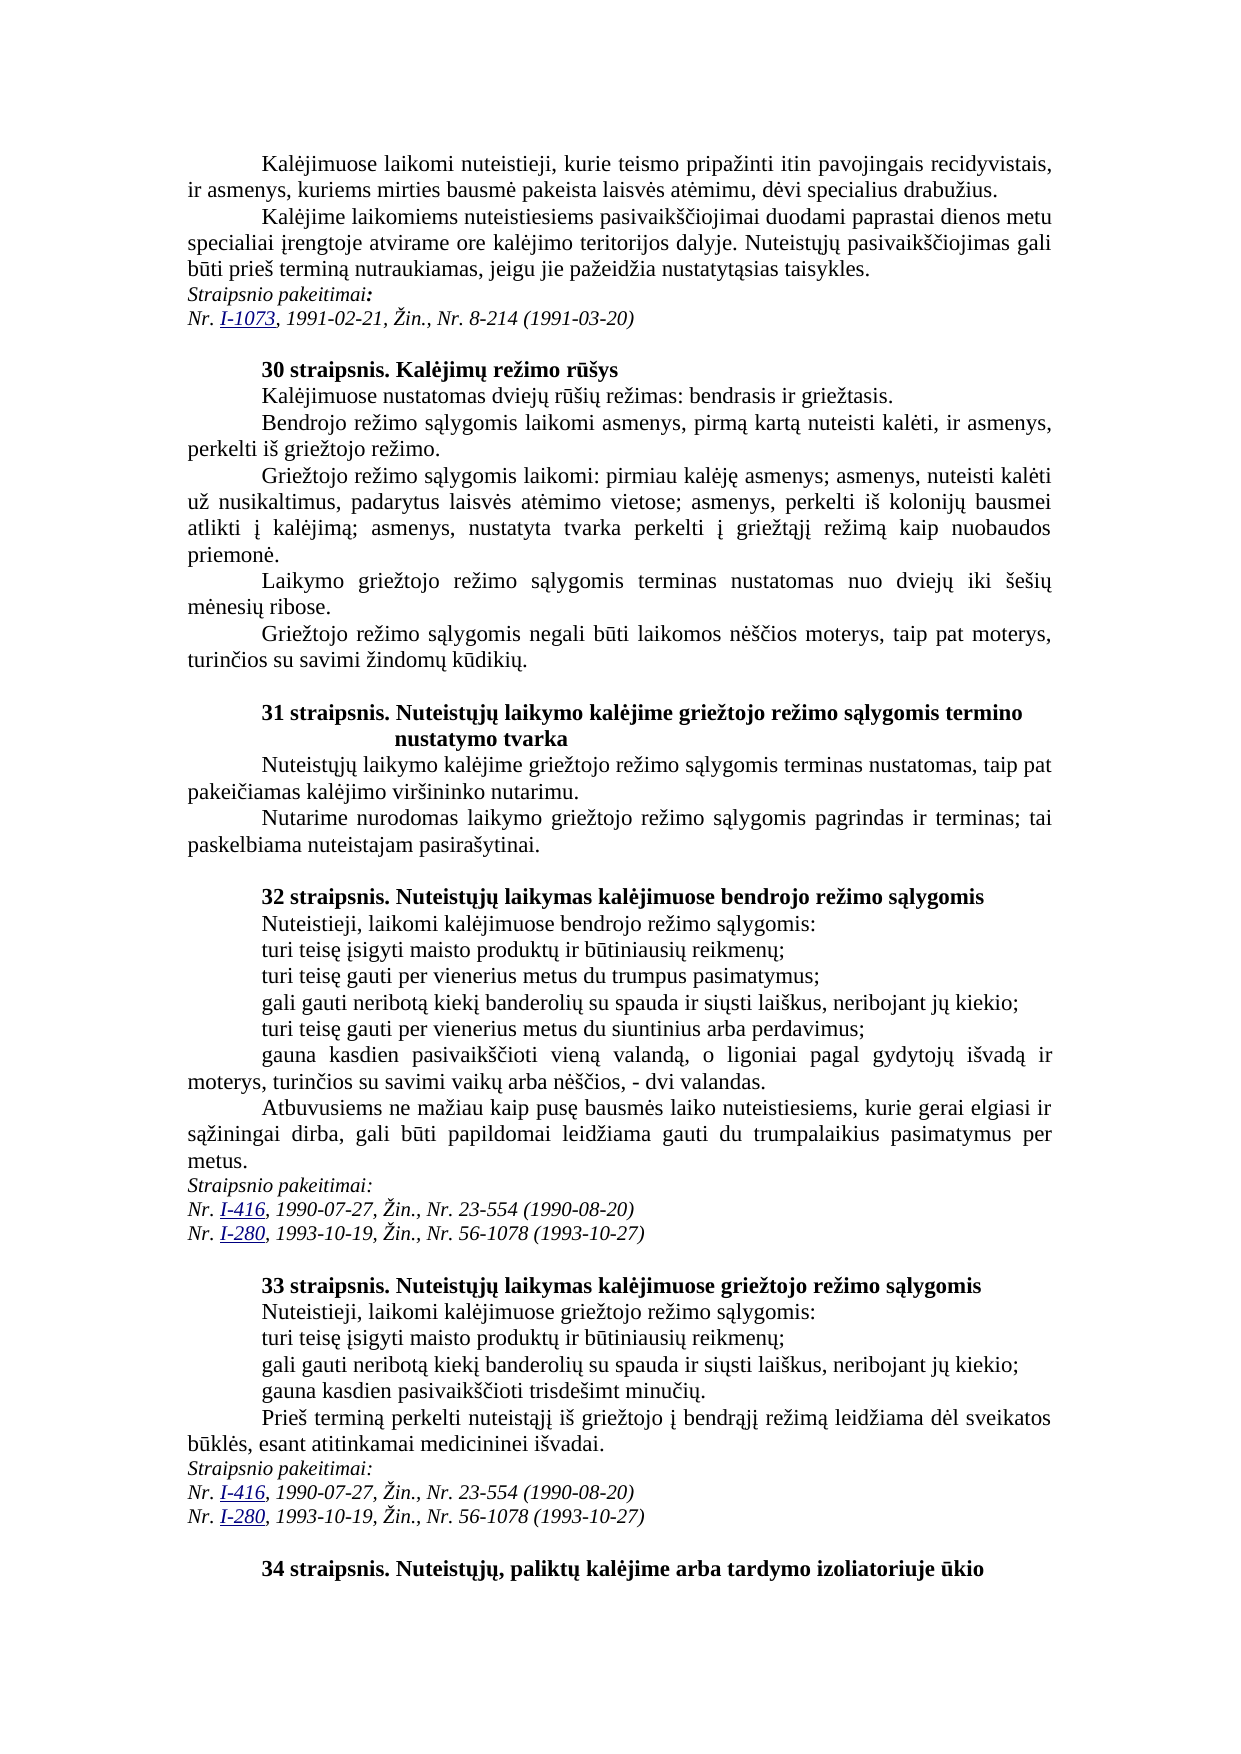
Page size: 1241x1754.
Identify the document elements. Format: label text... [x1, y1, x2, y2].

text Prieš terminą perkelti nuteistąjį iš griežtojo į bendrąjį režimą leidžiama dėl sveikatos būklės, esant atitinkamai medicininei išvadai. [187, 1403, 1053, 1456]
text Bendrojo režimo sąlygomis laikomi asmenys, pirmą kartą nuteisti kalėti, ir asmenys, perkelti iš griežtojo režimo. [187, 409, 1053, 462]
text Atbuvusiems ne mažiau kaip pusę bausmės laiko nuteistiesiems, kurie gerai elgiasi ir sąžiningai dirba, gali būti papildomai leidžiama gauti du trumpalaikius pasimatymus per metus. [187, 1094, 1053, 1173]
text turi teisę įsigyti maisto produktų ir būtiniausių reikmenų; [187, 1324, 1053, 1351]
text gauna kasdien pasivaikščioti trisdešimt minučių. [187, 1377, 1053, 1403]
text 32 straipsnis. Nuteistųjų laikymas kalėjimuose bendrojo režimo sąlygomis [187, 883, 1053, 910]
text gali gauti neribotą kiekį banderolių su spauda ir siųsti laiškus, neribojant jų kiekio; [187, 1351, 1053, 1377]
text Nr. I-280, 1993-10-19, Žin., Nr. 56-1078 (1993-10-27) [187, 1504, 1053, 1528]
text Straipsnio pakeitimai: [187, 1456, 1053, 1480]
text Griežtojo režimo sąlygomis laikomi: pirmiau kalėję asmenys; asmenys, nuteisti kalėti už nusikaltimus, padarytus laisvės atėmimo vietose; asmenys, perkelti iš kolonijų bausmei atlikti į kalėjimą; asmenys, nustatyta tvarka perkelti į griežtąjį režimą kaip nuobaudos priemonė. [187, 462, 1053, 567]
text turi teisę įsigyti maisto produktų ir būtiniausių reikmenų; [187, 936, 1053, 962]
text 34 straipsnis. Nuteistųjų, paliktų kalėjime arba tardymo izoliatoriuje ūkio [187, 1555, 1053, 1581]
text Nr. I-280, 1993-10-19, Žin., Nr. 56-1078 (1993-10-27) [187, 1221, 1053, 1245]
text Laikymo griežtojo režimo sąlygomis terminas nustatomas nuo dviejų iki šešių mėnesių ribose. [187, 567, 1053, 620]
text nustatymo tvarka [187, 725, 1053, 752]
text gauna kasdien pasivaikščioti vieną valandą, o ligoniai pagal gydytojų išvadą ir moterys, turinčios su savimi vaikų arba nėščios, - dvi valandas. [187, 1041, 1053, 1094]
text 33 straipsnis. Nuteistųjų laikymas kalėjimuose griežtojo režimo sąlygomis [187, 1272, 1053, 1298]
text Nr. I-416, 1990-07-27, Žin., Nr. 23-554 (1990-08-20) [187, 1480, 1053, 1504]
text Straipsnio pakeitimai: [187, 282, 1053, 306]
text Kalėjime laikomiems nuteistiesiems pasivaikščiojimai duodami paprastai dienos metu specialiai įrengtoje atvirame ore kalėjimo teritorijos dalyje. Nuteistųjų pasivaikščiojimas gali būti prieš terminą nutraukiamas, jeigu jie pažeidžia nustatytąsias taisykles. [187, 203, 1053, 282]
text Kalėjimuose laikomi nuteistieji, kurie teismo pripažinti itin pavojingais recidyvistais, ir asmenys, kuriems mirties bausmė pakeista laisvės atėmimu, dėvi specialius drabužius. [187, 150, 1053, 203]
text Nuteistieji, laikomi kalėjimuose bendrojo režimo sąlygomis: [187, 910, 1053, 936]
text Nuteistųjų laikymo kalėjime griežtojo režimo sąlygomis terminas nustatomas, taip pat pakeičiamas kalėjimo viršininko nutarimu. [187, 752, 1053, 804]
text Nr. I-416, 1990-07-27, Žin., Nr. 23-554 (1990-08-20) [187, 1197, 1053, 1221]
text Griežtojo režimo sąlygomis negali būti laikomos nėščios moterys, taip pat moterys, turinčios su savimi žindomų kūdikių. [187, 620, 1053, 672]
text turi teisę gauti per vienerius metus du trumpus pasimatymus; [187, 962, 1053, 989]
text Nuteistieji, laikomi kalėjimuose griežtojo režimo sąlygomis: [187, 1298, 1053, 1324]
text turi teisę gauti per vienerius metus du siuntinius arba perdavimus; [187, 1015, 1053, 1041]
text gali gauti neribotą kiekį banderolių su spauda ir siųsti laiškus, neribojant jų kiekio; [187, 989, 1053, 1015]
text Kalėjimuose nustatomas dviejų rūšių režimas: bendrasis ir griežtasis. [187, 383, 1053, 409]
text Nutarime nurodomas laikymo griežtojo režimo sąlygomis pagrindas ir terminas; tai paskelbiama nuteistajam pasirašytinai. [187, 804, 1053, 857]
text Nr. I-1073, 1991-02-21, Žin., Nr. 8-214 (1991-03-20) [187, 306, 1053, 330]
text Straipsnio pakeitimai: [187, 1173, 1053, 1197]
text 30 straipsnis. Kalėjimų režimo rūšys [187, 356, 1053, 383]
text 31 straipsnis. Nuteistųjų laikymo kalėjime griežtojo režimo sąlygomis termino [187, 699, 1053, 725]
